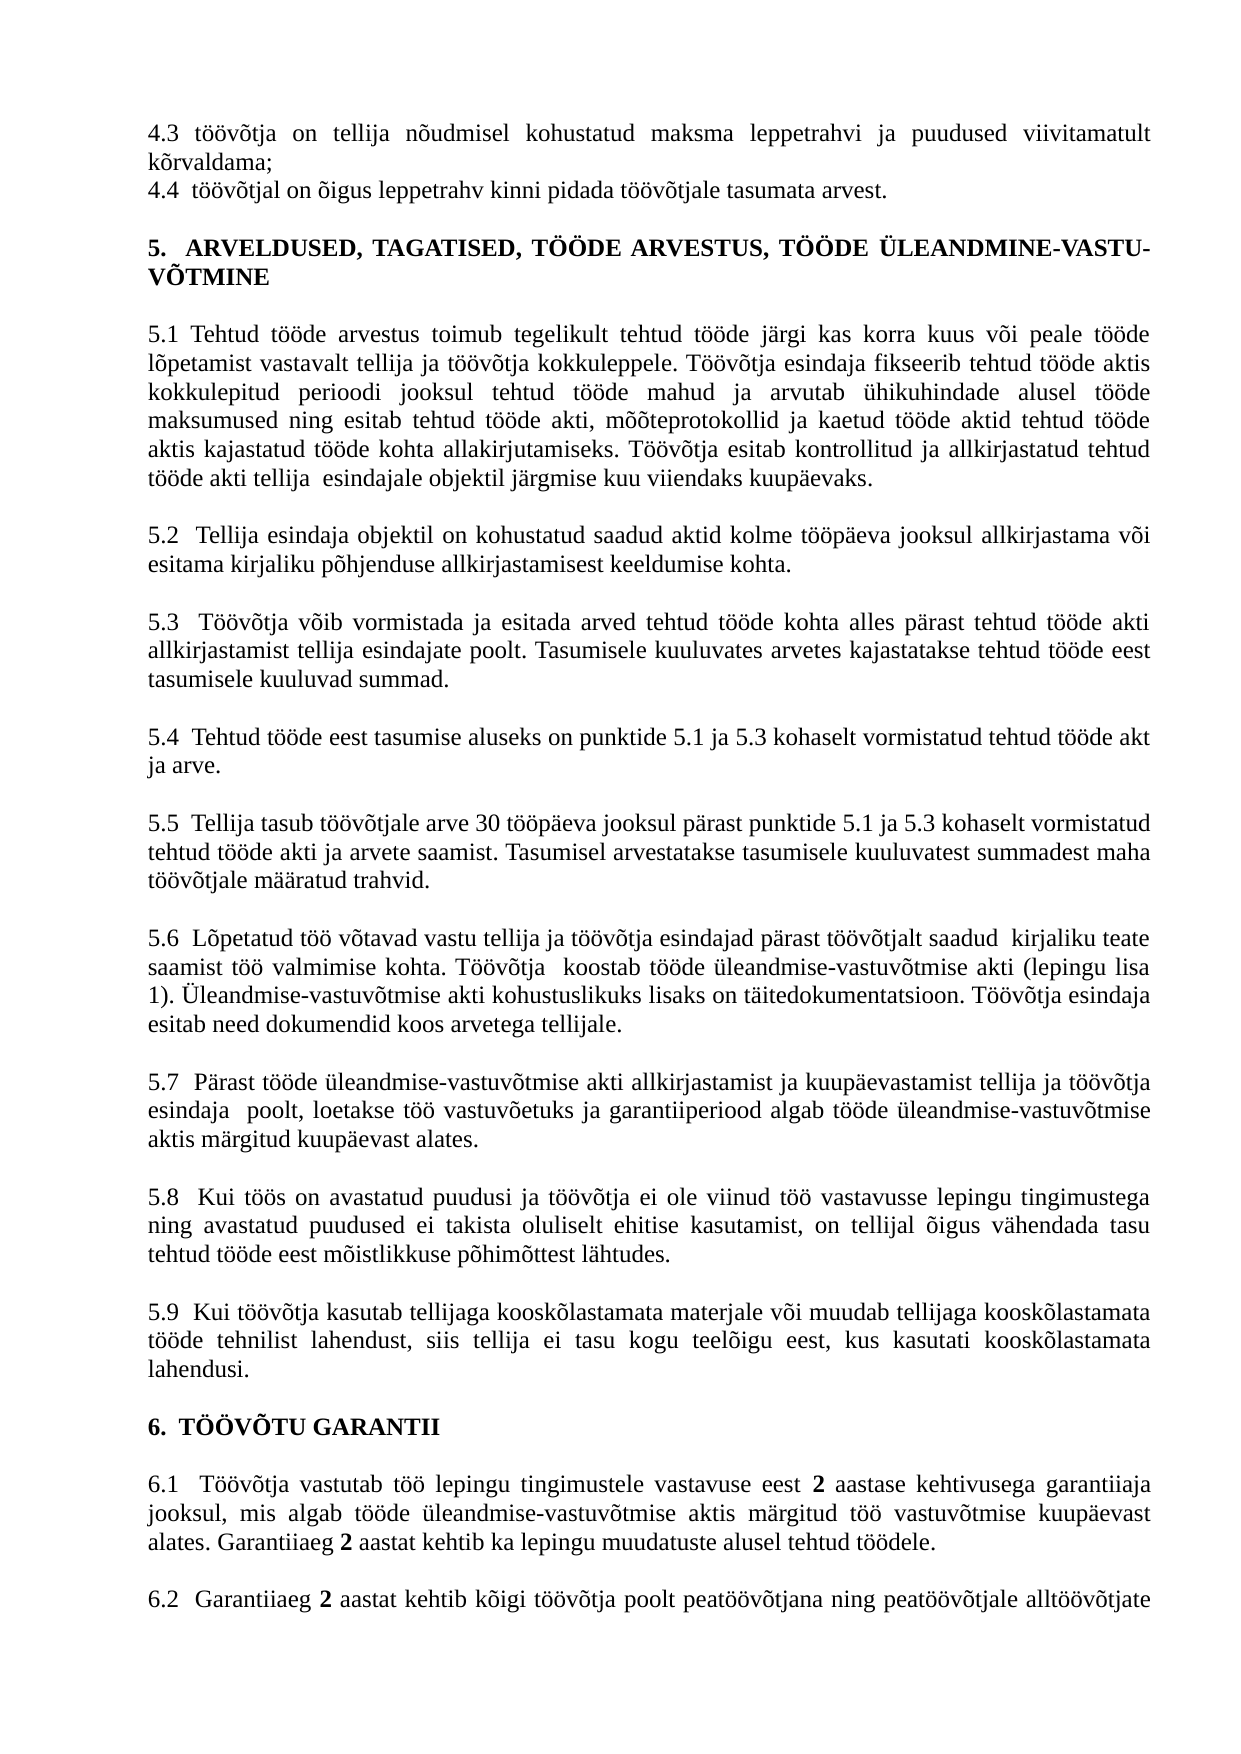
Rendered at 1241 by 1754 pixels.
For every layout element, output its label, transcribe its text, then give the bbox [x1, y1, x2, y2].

text 5.4 Tehtud tööde eest tasumise aluseks on punktide 5.1 ja 5.3 kohaselt vormistatud tehtud tööde akt ja arve. [148, 722, 1152, 779]
text 5. ARVELDUSED, TAGATISED, TÖÖDE ARVESTUS, TÖÖDE ÜLEANDMINE-VASTU-VÕTMINE [148, 233, 1152, 291]
text 5.1 Tehtud tööde arvestus toimub tegelikult tehtud tööde järgi kas korra kuus või peale tööde lõpetamist vastavalt tellija ja töövõtja kokkuleppele. Töövõtja esindaja fikseerib tehtud tööde aktis kokkulepitud perioodi jooksul tehtud tööde mahud ja arvutab ühikuhindade alusel tööde maksumused ning esitab tehtud tööde akti, mõõteprotokollid ja kaetud tööde aktid tehtud tööde aktis kajastatud tööde kohta allakirjutamiseks. Töövõtja esitab kontrollitud ja allkirjastatud tehtud tööde akti tellija esindajale objektil järgmise kuu viiendaks kuupäevaks. [148, 319, 1152, 492]
text 5.7 Pärast tööde üleandmise-vastuvõtmise akti allkirjastamist ja kuupäevastamist tellija ja töövõtja esindaja poolt, loetakse töö vastuvõetuks ja garantiiperiood algab tööde üleandmise-vastuvõtmise aktis märgitud kuupäevast alates. [148, 1067, 1152, 1153]
text 5.6 Lõpetatud töö võtavad vastu tellija ja töövõtja esindajad pärast töövõtjalt saadud kirjaliku teate saamist töö valmimise kohta. Töövõtja koostab tööde üleandmise-vastuvõtmise akti (lepingu lisa 1). Üleandmise-vastuvõtmise akti kohustuslikuks lisaks on täitedokumentatsioon. Töövõtja esindaja esitab need dokumendid koos arvetega tellijale. [148, 923, 1152, 1038]
text 5.9 Kui töövõtja kasutab tellijaga kooskõlastamata materjale või muudab tellijaga kooskõlastamata tööde tehnilist lahendust, siis tellija ei tasu kogu teelõigu eest, kus kasutati kooskõlastamata lahendusi. [148, 1297, 1152, 1383]
text 5.5 Tellija tasub töövõtjale arve 30 tööpäeva jooksul pärast punktide 5.1 ja 5.3 kohaselt vormistatud tehtud tööde akti ja arvete saamist. Tasumisel arvestatakse tasumisele kuuluvatest summadest maha töövõtjale määratud trahvid. [148, 808, 1152, 894]
text 5.8 Kui töös on avastatud puudusi ja töövõtja ei ole viinud töö vastavusse lepingu tingimustega ning avastatud puudused ei takista oluliselt ehitise kasutamist, on tellijal õigus vähendada tasu tehtud tööde eest mõistlikkuse põhimõttest lähtudes. [148, 1182, 1152, 1268]
text 6.2 Garantiiaeg 2 aastat kehtib kõigi töövõtja poolt peatöövõtjana ning peatöövõtjale alltöövõtjate [148, 1584, 1152, 1613]
text 6.1 Töövõtja vastutab töö lepingu tingimustele vastavuse eest 2 aastase kehtivusega garantiiaja jooksul, mis algab tööde üleandmise-vastuvõtmise aktis märgitud töö vastuvõtmise kuupäevast alates. Garantiiaeg 2 aastat kehtib ka lepingu muudatuste alusel tehtud töödele. [148, 1469, 1152, 1556]
text 4.3 töövõtja on tellija nõudmisel kohustatud maksma leppetrahvi ja puudused viivitamatult kõrvaldama; [148, 118, 1152, 176]
text 5.2 Tellija esindaja objektil on kohustatud saadud aktid kolme tööpäeva jooksul allkirjastama või esitama kirjaliku põhjenduse allkirjastamisest keeldumise kohta. [148, 521, 1152, 578]
text 4.4 töövõtjal on õigus leppetrahv kinni pidada töövõtjale tasumata arvest. [148, 176, 1152, 204]
text 5.3 Töövõtja võib vormistada ja esitada arved tehtud tööde kohta alles pärast tehtud tööde akti allkirjastamist tellija esindajate poolt. Tasumisele kuuluvates arvetes kajastatakse tehtud tööde eest tasumisele kuuluvad summad. [148, 607, 1152, 693]
text 6. TÖÖVÕTU GARANTII [148, 1412, 1152, 1441]
